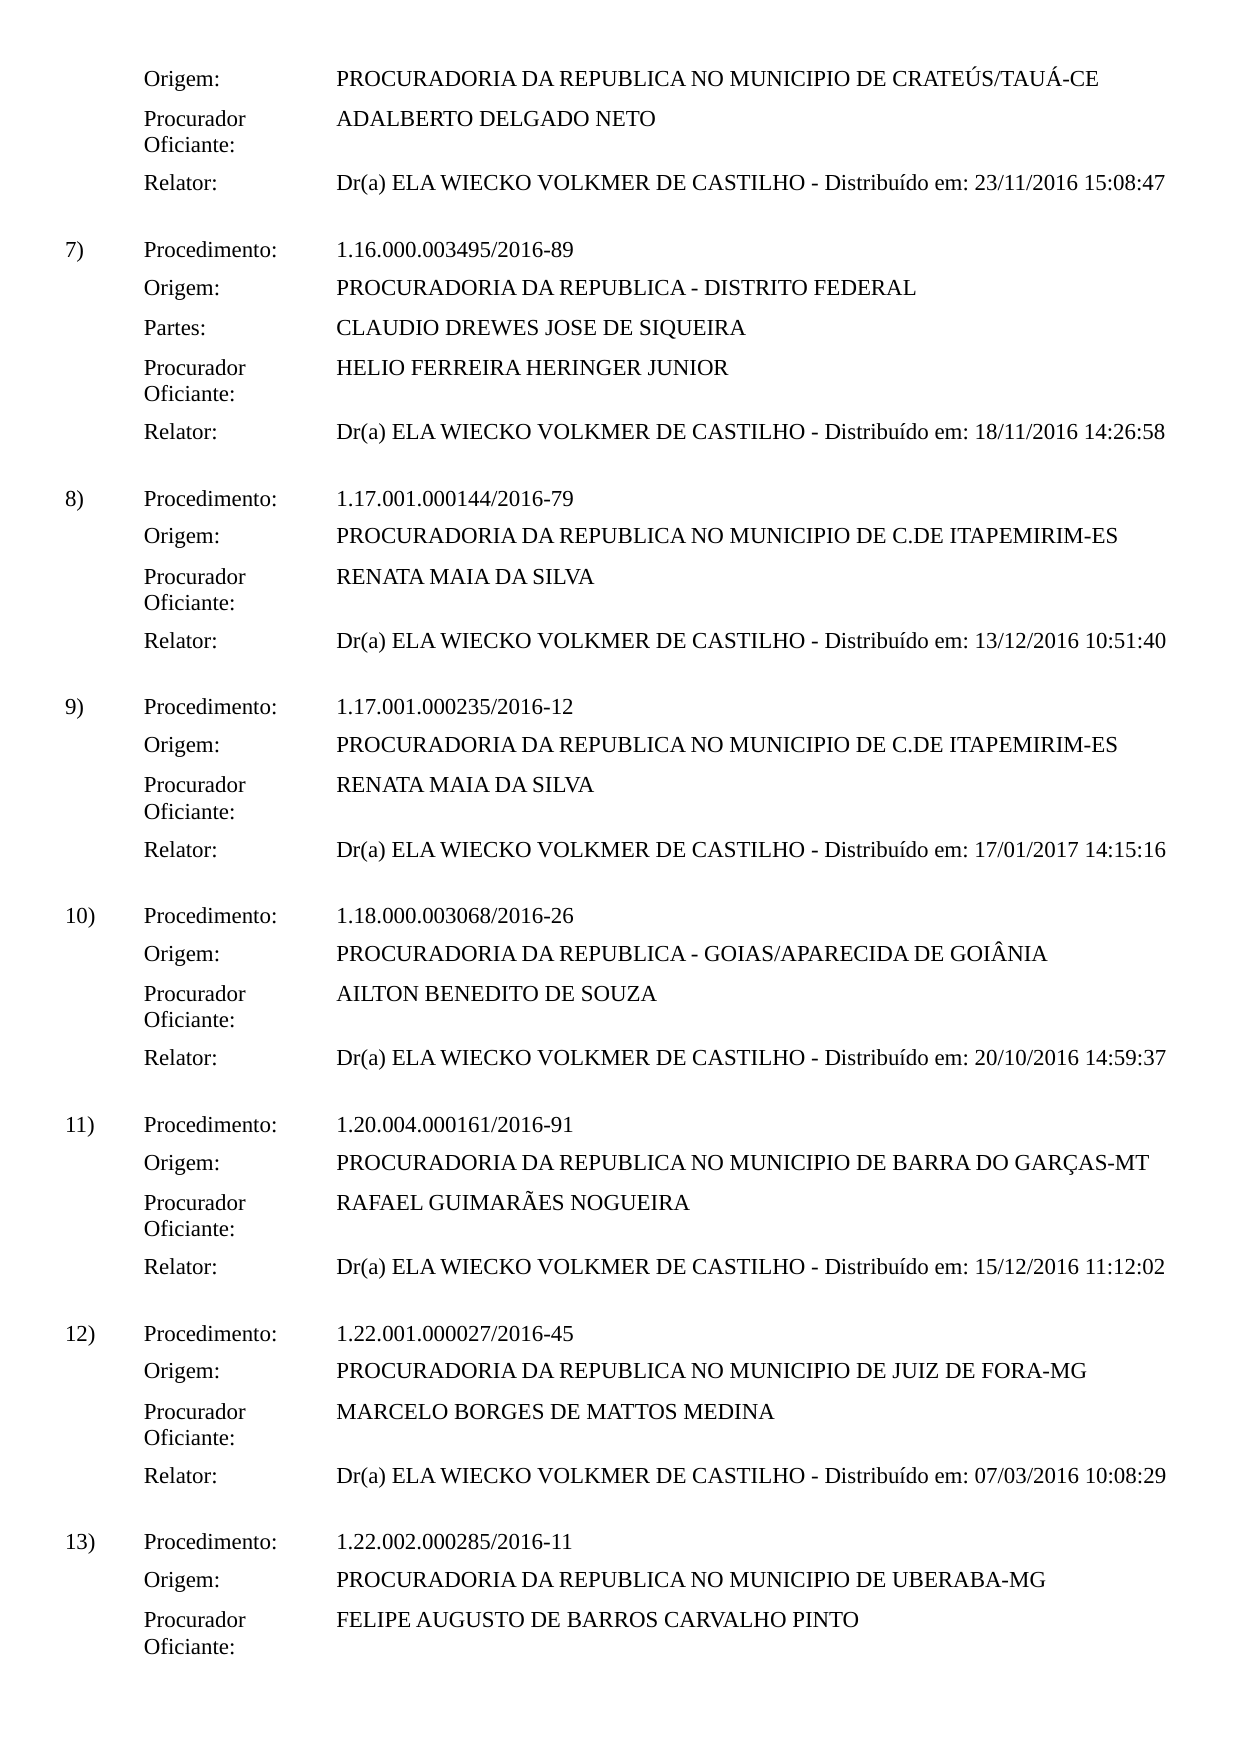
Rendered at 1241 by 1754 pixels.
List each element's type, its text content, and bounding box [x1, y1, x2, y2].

table_cell [59, 1601, 138, 1665]
table_cell Procurador Oficiante: [138, 348, 330, 412]
table_cell Origem: [138, 517, 330, 557]
table_cell [59, 830, 138, 870]
table_cell Procurador Oficiante: [138, 99, 330, 163]
table_cell [59, 59, 138, 99]
table_header 7) [59, 230, 138, 268]
table_cell Relator: [138, 830, 330, 870]
table_header Procedimento: [138, 1105, 330, 1143]
table_cell PROCURADORIA DA REPUBLICA NO MUNICIPIO DE JUIZ DE FORA-MG [330, 1352, 1181, 1392]
table_cell [59, 1561, 138, 1601]
table_cell [59, 308, 138, 348]
table_header 1.16.000.003495/2016-89 [330, 230, 1181, 268]
table_cell ADALBERTO DELGADO NETO [330, 99, 1181, 163]
table_cell RAFAEL GUIMARÃES NOGUEIRA [330, 1183, 1181, 1247]
table_header 1.22.001.000027/2016-45 [330, 1314, 1181, 1352]
table_cell [59, 557, 138, 621]
table_cell Procurador Oficiante: [138, 1601, 330, 1665]
table_cell Dr(a) ELA WIECKO VOLKMER DE CASTILHO - Distribuído em: 18/11/2016 14:26:58 [330, 413, 1181, 453]
table_header 12) [59, 1314, 138, 1352]
table_cell [59, 766, 138, 830]
table_cell PROCURADORIA DA REPUBLICA NO MUNICIPIO DE C.DE ITAPEMIRIM-ES [330, 726, 1180, 766]
table_cell Procurador Oficiante: [138, 766, 330, 830]
table_cell HELIO FERREIRA HERINGER JUNIOR [330, 348, 1181, 412]
table_header 1.18.000.003068/2016-26 [330, 896, 1181, 934]
table_cell Origem: [138, 1561, 330, 1601]
table_cell Dr(a) ELA WIECKO VOLKMER DE CASTILHO - Distribuído em: 23/11/2016 15:08:47 [330, 164, 1181, 204]
table_cell RENATA MAIA DA SILVA [330, 557, 1181, 621]
table_cell [59, 934, 138, 974]
table_cell [59, 517, 138, 557]
table_cell PROCURADORIA DA REPUBLICA - GOIAS/APARECIDA DE GOIÂNIA [330, 934, 1181, 974]
table_cell PROCURADORIA DA REPUBLICA NO MUNICIPIO DE BARRA DO GARÇAS-MT [330, 1143, 1181, 1183]
table_cell PROCURADORIA DA REPUBLICA NO MUNICIPIO DE C.DE ITAPEMIRIM-ES [330, 517, 1181, 557]
table_cell Dr(a) ELA WIECKO VOLKMER DE CASTILHO - Distribuído em: 15/12/2016 11:12:02 [330, 1248, 1181, 1288]
table_cell RENATA MAIA DA SILVA [330, 766, 1180, 830]
table_cell Relator: [138, 1248, 330, 1288]
table_header 1.20.004.000161/2016-91 [330, 1105, 1181, 1143]
table_cell [59, 1456, 138, 1496]
table_cell Partes: [138, 308, 330, 348]
table_cell Procurador Oficiante: [138, 557, 330, 621]
table_cell Dr(a) ELA WIECKO VOLKMER DE CASTILHO - Distribuído em: 07/03/2016 10:08:29 [330, 1456, 1181, 1496]
table_cell [59, 164, 138, 204]
table_cell Relator: [138, 1039, 330, 1079]
table_cell Origem: [138, 59, 330, 99]
table_header Procedimento: [138, 688, 330, 726]
table_cell [59, 726, 138, 766]
table_header 11) [59, 1105, 138, 1143]
table_cell Origem: [138, 1352, 330, 1392]
table_header 8) [59, 479, 138, 517]
table_cell [59, 1392, 138, 1456]
table_header 1.17.001.000144/2016-79 [330, 479, 1181, 517]
table_cell Relator: [138, 621, 330, 661]
table_header 1.22.002.000285/2016-11 [330, 1523, 1181, 1561]
table_cell [59, 268, 138, 308]
table_cell Relator: [138, 1456, 330, 1496]
table_cell Origem: [138, 268, 330, 308]
table_cell [59, 621, 138, 661]
table_cell [59, 413, 138, 453]
table_cell MARCELO BORGES DE MATTOS MEDINA [330, 1392, 1181, 1456]
table_header Procedimento: [138, 1523, 330, 1561]
table_header Procedimento: [138, 896, 330, 934]
table_cell Origem: [138, 1143, 330, 1183]
table_cell Relator: [138, 164, 330, 204]
table_cell [59, 975, 138, 1039]
table_cell Dr(a) ELA WIECKO VOLKMER DE CASTILHO - Distribuído em: 13/12/2016 10:51:40 [330, 621, 1181, 661]
table_cell Dr(a) ELA WIECKO VOLKMER DE CASTILHO - Distribuído em: 20/10/2016 14:59:37 [330, 1039, 1181, 1079]
table_header Procedimento: [138, 230, 330, 268]
table_cell [59, 1143, 138, 1183]
table_header 1.17.001.000235/2016-12 [330, 688, 1180, 726]
table_cell PROCURADORIA DA REPUBLICA - DISTRITO FEDERAL [330, 268, 1181, 308]
table_cell CLAUDIO DREWES JOSE DE SIQUEIRA [330, 308, 1181, 348]
table_cell Dr(a) ELA WIECKO VOLKMER DE CASTILHO - Distribuído em: 17/01/2017 14:15:16 [330, 830, 1180, 870]
table_header 13) [59, 1523, 138, 1561]
table_cell [59, 1183, 138, 1247]
table_cell PROCURADORIA DA REPUBLICA NO MUNICIPIO DE UBERABA-MG [330, 1561, 1181, 1601]
table_cell AILTON BENEDITO DE SOUZA [330, 975, 1181, 1039]
table_header 10) [59, 896, 138, 934]
table_cell [59, 1248, 138, 1288]
table_cell FELIPE AUGUSTO DE BARROS CARVALHO PINTO [330, 1601, 1181, 1665]
table_cell Procurador Oficiante: [138, 975, 330, 1039]
table_cell Origem: [138, 934, 330, 974]
table_cell Procurador Oficiante: [138, 1392, 330, 1456]
table_header 9) [59, 688, 138, 726]
table_cell Relator: [138, 413, 330, 453]
table_cell Origem: [138, 726, 330, 766]
table_cell Procurador Oficiante: [138, 1183, 330, 1247]
table_cell [59, 348, 138, 412]
table_cell [59, 1352, 138, 1392]
table_header Procedimento: [138, 1314, 330, 1352]
table_cell [59, 99, 138, 163]
table_header Procedimento: [138, 479, 330, 517]
table_cell PROCURADORIA DA REPUBLICA NO MUNICIPIO DE CRATEÚS/TAUÁ-CE [330, 59, 1181, 99]
table_cell [59, 1039, 138, 1079]
